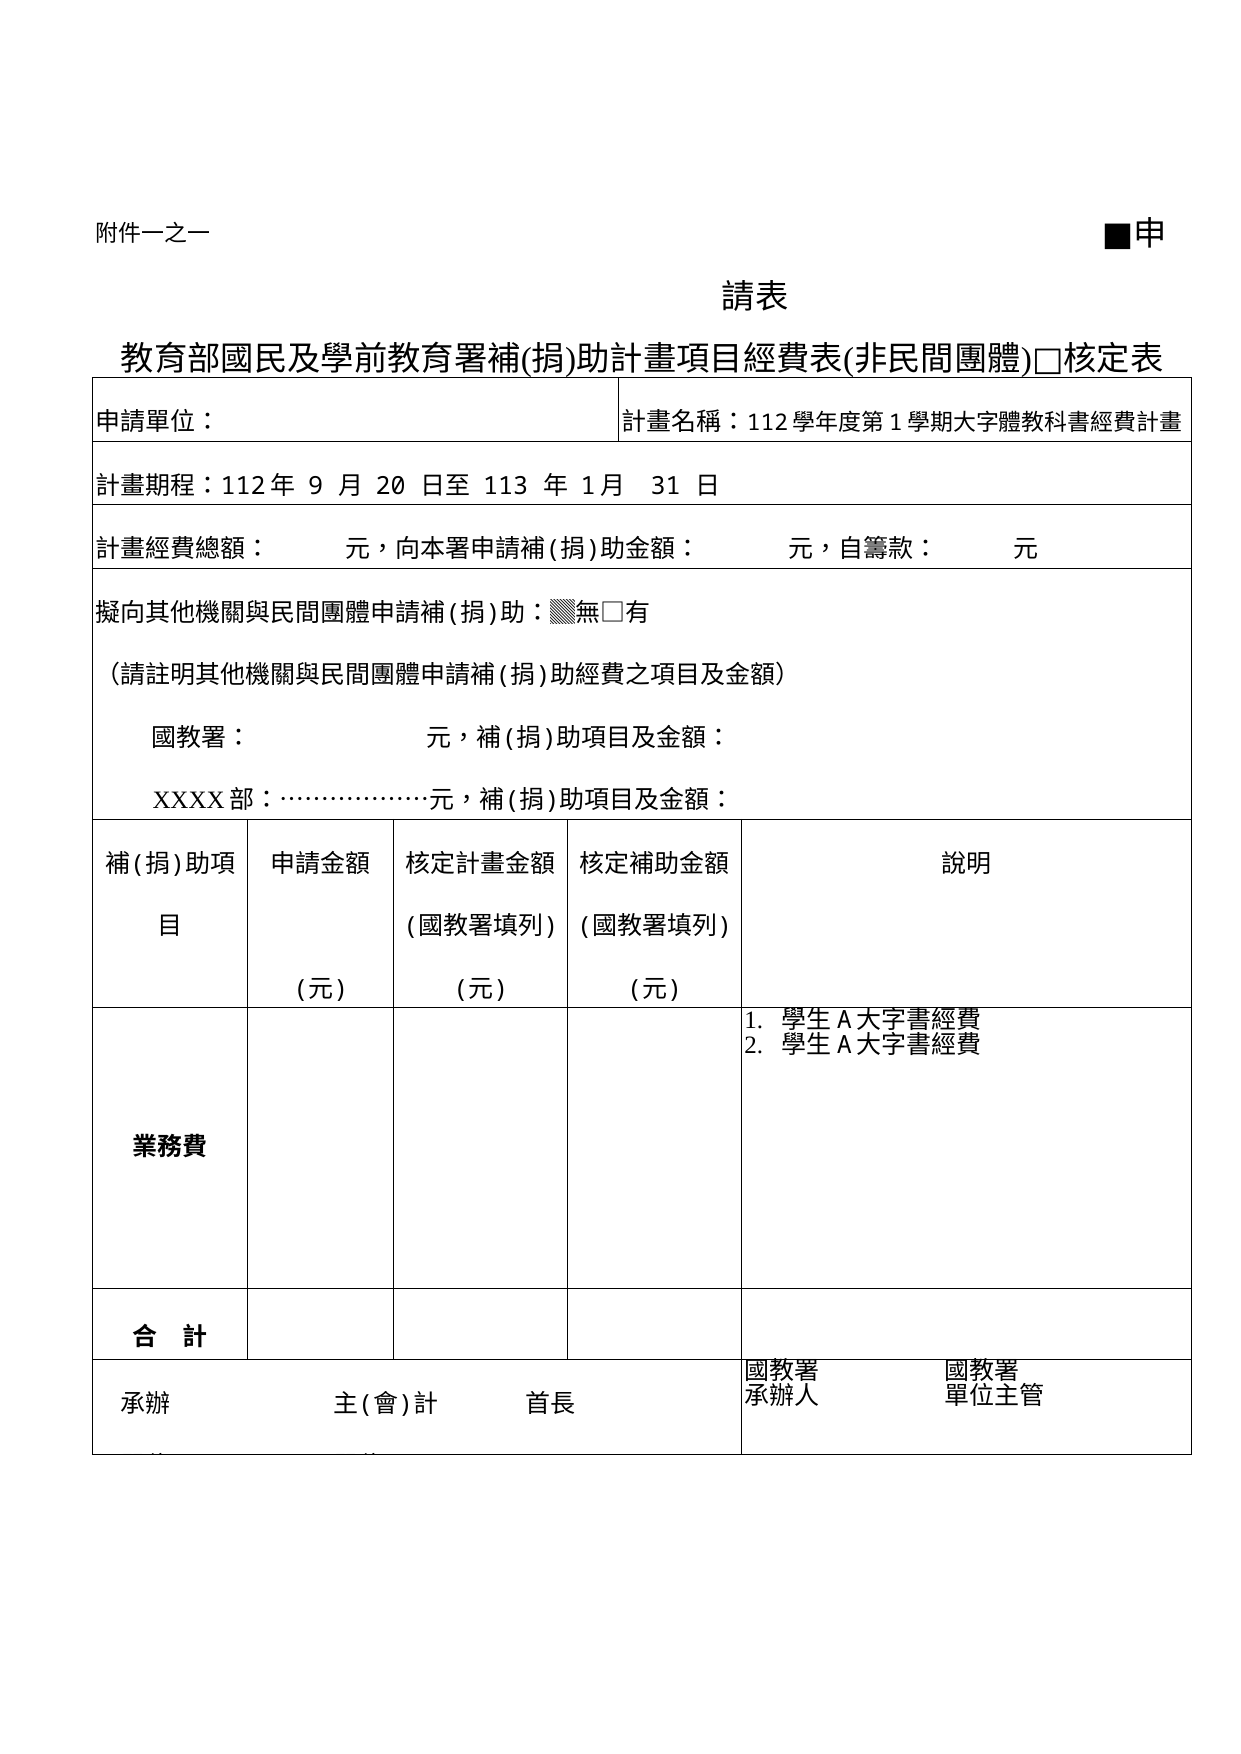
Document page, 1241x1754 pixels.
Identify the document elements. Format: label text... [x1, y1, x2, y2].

table_cell [742, 1289, 1191, 1359]
table_cell 擬向其他機關與民間團體申請補(捐)助：▓無□有 （請註明其他機關與民間團體申請補(捐)助經費之項目及金額） 國教署： 元，補(捐)助項目及金額： XXXX部：………………元，補(捐)助項目及金額： [93, 569, 1191, 819]
table_cell [394, 1008, 567, 1288]
table_cell 業務費 [93, 1008, 247, 1288]
table_header [394, 190, 516, 314]
table_header 附件一之一 [93, 190, 394, 314]
table_cell 承辦 主(會)計 首長 單位 單位 [93, 1360, 741, 1453]
table_cell 國教署 國教署 承辦人 單位主管 [742, 1360, 1191, 1453]
table_cell 說明 [742, 820, 1191, 1007]
table_cell 核定計畫金額(國教署填列) (元) [394, 820, 567, 1007]
table_cell 教育部國民及學前教育署補(捐)助計畫項目經費表(非民間團體)□核定表 [93, 315, 1191, 377]
table_cell 計畫經費總額： 元，向本署申請補(捐)助金額： 元，自籌款： 元 [93, 505, 1191, 568]
table_cell [394, 1289, 567, 1359]
table_cell [568, 1289, 741, 1359]
table_cell [568, 1008, 741, 1288]
table_cell [248, 1008, 393, 1288]
table_cell 學生A大字書經費 學生A大字書經費 [742, 1008, 1191, 1288]
table_cell [248, 1289, 393, 1359]
table_cell 計畫期程：112年 9 月 20 日至 113 年 1月 31 日 [93, 442, 1191, 504]
table_cell 申請金額 (元) [248, 820, 393, 1007]
table_header [516, 190, 719, 314]
table_cell 核定補助金額 (國教署填列) (元) [568, 820, 741, 1007]
table_cell 合 計 [93, 1289, 247, 1359]
table_cell 補(捐)助項目 [93, 820, 247, 1007]
table_header ■申請表 [719, 190, 1191, 314]
table_cell 申請單位： [93, 378, 618, 441]
table_cell 計畫名稱：112學年度第1學期大字體教科書經費計畫 [619, 378, 1191, 441]
